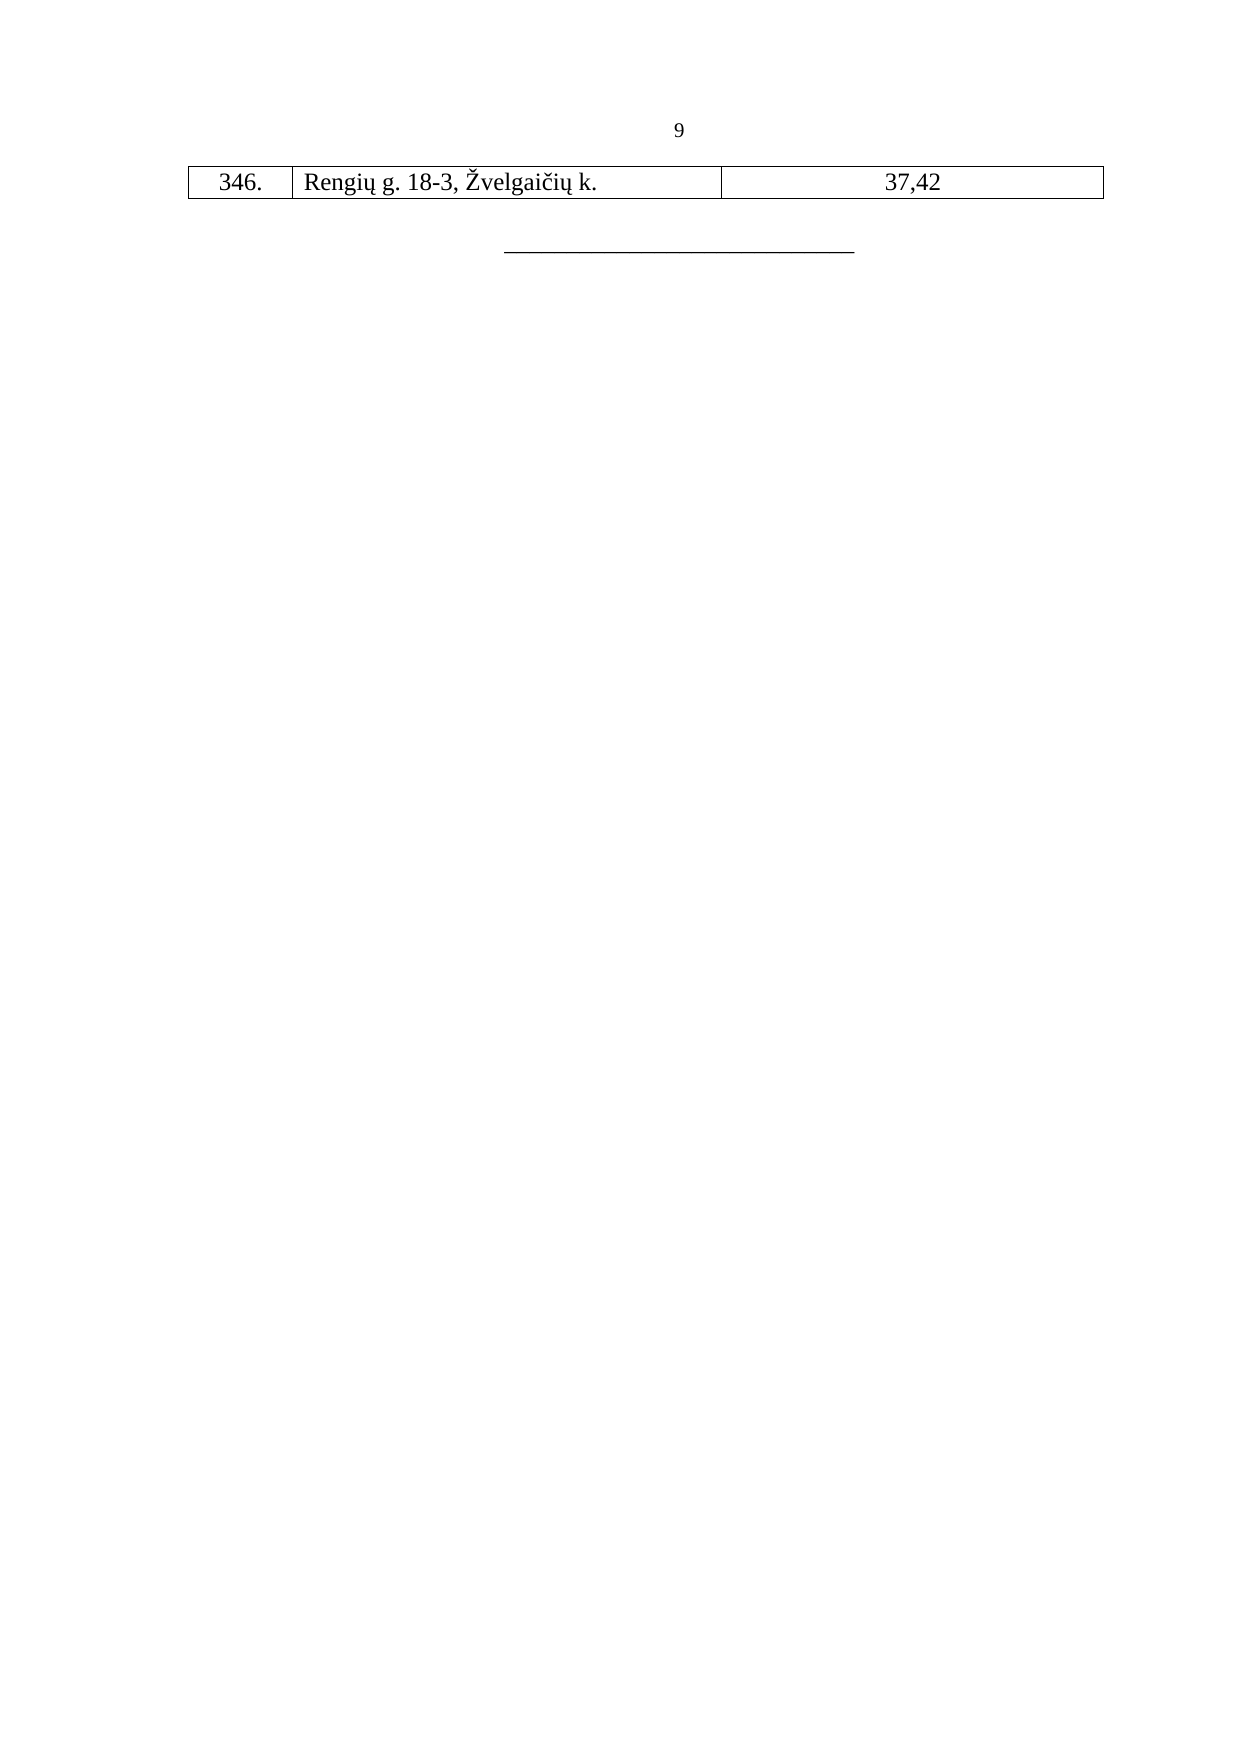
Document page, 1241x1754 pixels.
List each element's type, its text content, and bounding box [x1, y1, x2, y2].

table_cell Rengių g. 18-3, Žvelgaičių k. [293, 167, 721, 197]
text ____________________________ [177, 227, 1181, 256]
table_cell 37,42 [722, 167, 1103, 197]
table_cell 346. [189, 167, 292, 197]
